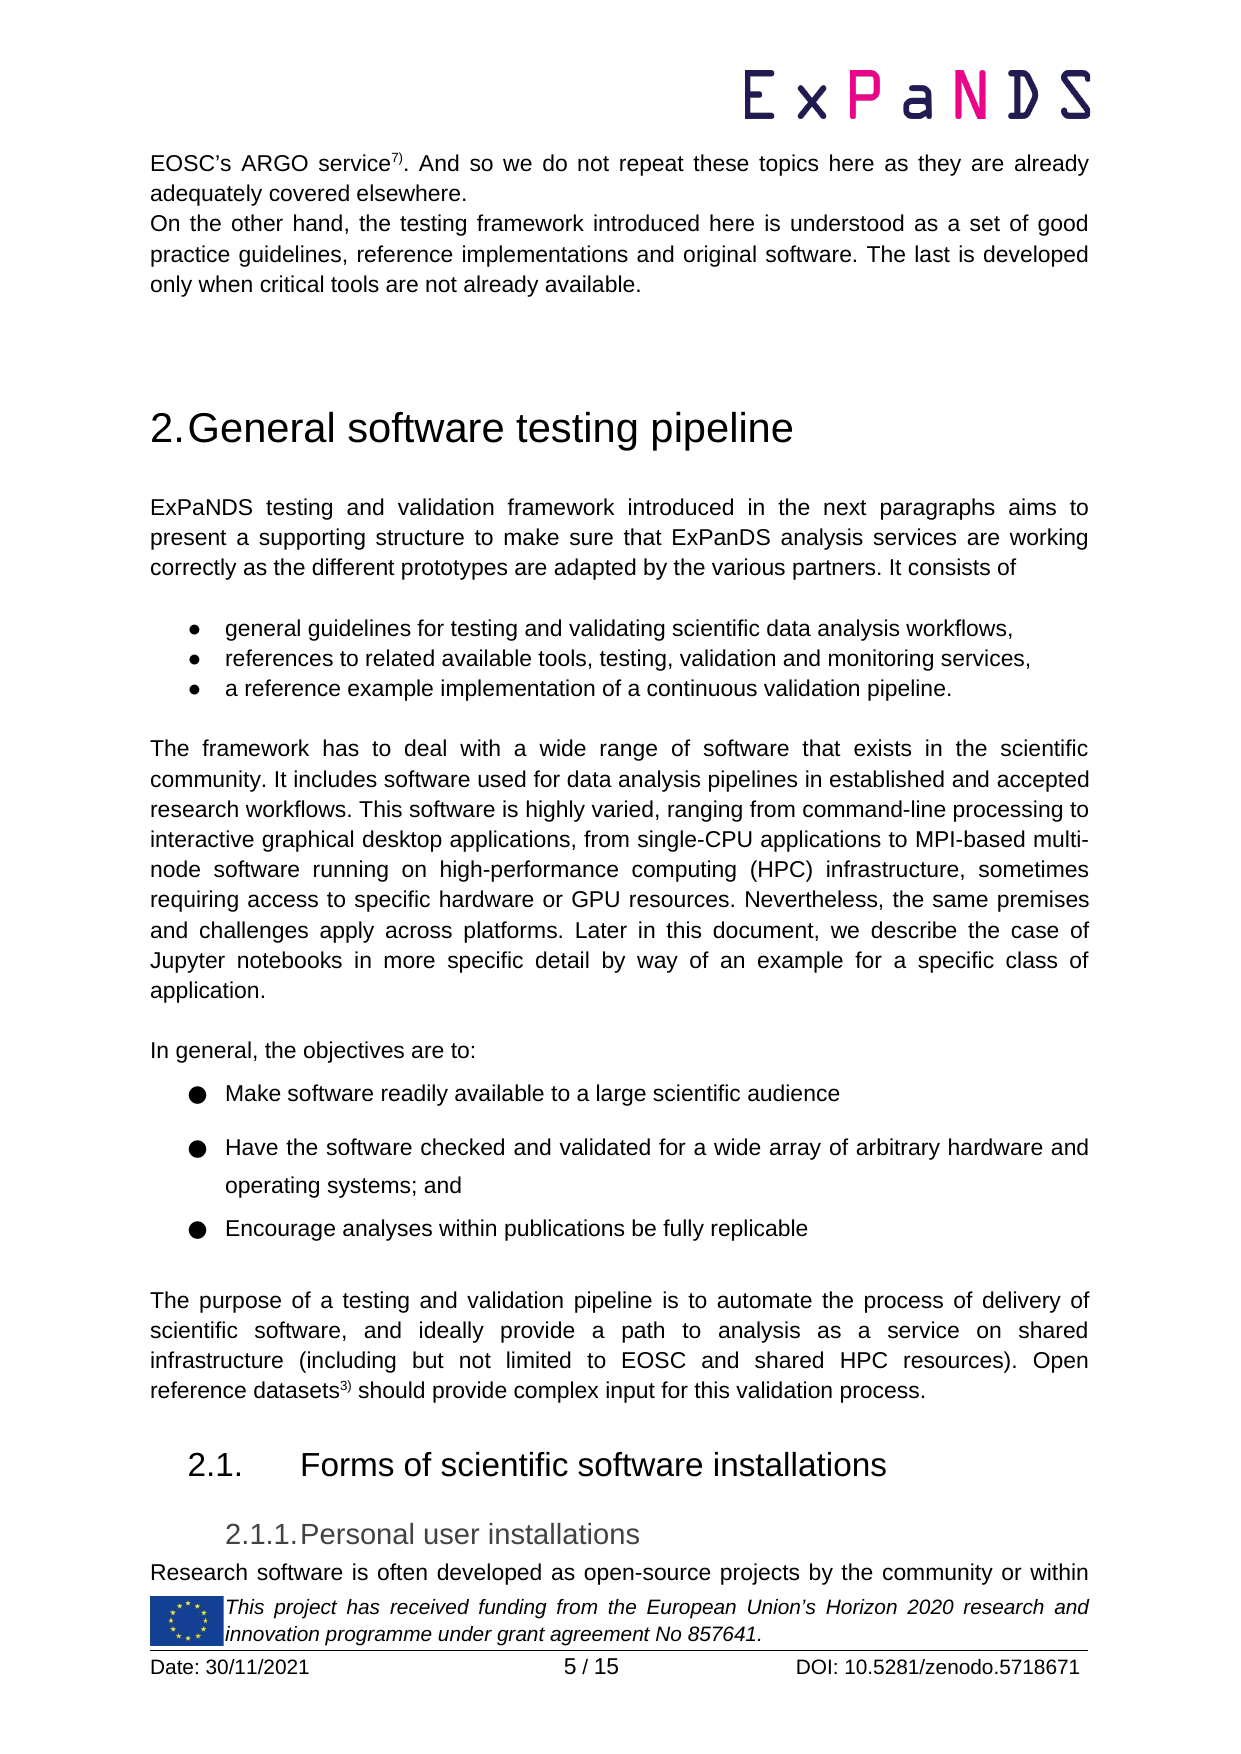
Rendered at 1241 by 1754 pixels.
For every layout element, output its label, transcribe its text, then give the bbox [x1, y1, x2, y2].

list Encourage analyses within publications be fully replicable [187, 1203, 1090, 1250]
list Make software readily available to a large scientific audience [187, 1068, 1090, 1115]
subtitle Forms of scientific software installations [187, 1445, 1090, 1484]
text Research software is often developed as open-source projects by the community or within [150, 1559, 1090, 1585]
text ExPaNDS testing and validation framework introduced in the next paragraphs aims to present a supporting structure to make sure that ExPanDS analysis services are working correctly as the different prototypes are adapted by the various partners. It consists of [150, 494, 1090, 581]
picture [745, 70, 1091, 119]
subtitle Personal user installations [225, 1517, 1090, 1551]
list references to related available tools, testing, validation and monitoring services, [187, 645, 1090, 671]
text The purpose of a testing and validation pipeline is to automate the process of delivery of scientific software, and ideally provide a path to analysis as a service on shared infrastructure (including but not limited to EOSC and shared HPC resources). Open reference datasets3) should provide complex input for this validation process. [150, 1287, 1090, 1404]
list general guidelines for testing and validating scientific data analysis workflows, [187, 614, 1090, 641]
text In general, the objectives are to: [150, 1037, 1090, 1064]
list a reference example implementation of a continuous validation pipeline. [187, 675, 1090, 701]
list Have the software checked and validated for a wide array of arbitrary hardware and operating systems; and [187, 1122, 1090, 1199]
picture [150, 1596, 224, 1646]
subtitle General software testing pipeline [150, 403, 1090, 451]
text EOSC’s ARGO service7). And so we do not repeat these topics here as they are already adequately covered elsewhere. [150, 150, 1090, 207]
text On the other hand, the testing framework introduced here is understood as a set of good practice guidelines, reference implementations and original software. The last is developed only when critical tools are not already available. [150, 210, 1090, 297]
text The framework has to deal with a wide range of software that exists in the scientific community. It includes software used for data analysis pipelines in established and accepted research workflows. This software is highly varied, ranging from command-line processing to interactive graphical desktop applications, from single-CPU applications to MPI-based multi-node software running on high-performance computing (HPC) infrastructure, sometimes requiring access to specific hardware or GPU resources. Nevertheless, the same premises and challenges apply across platforms. Later in this document, we describe the case of Jupyter notebooks in more specific detail by way of an example for a specific class of application. [150, 735, 1090, 1003]
